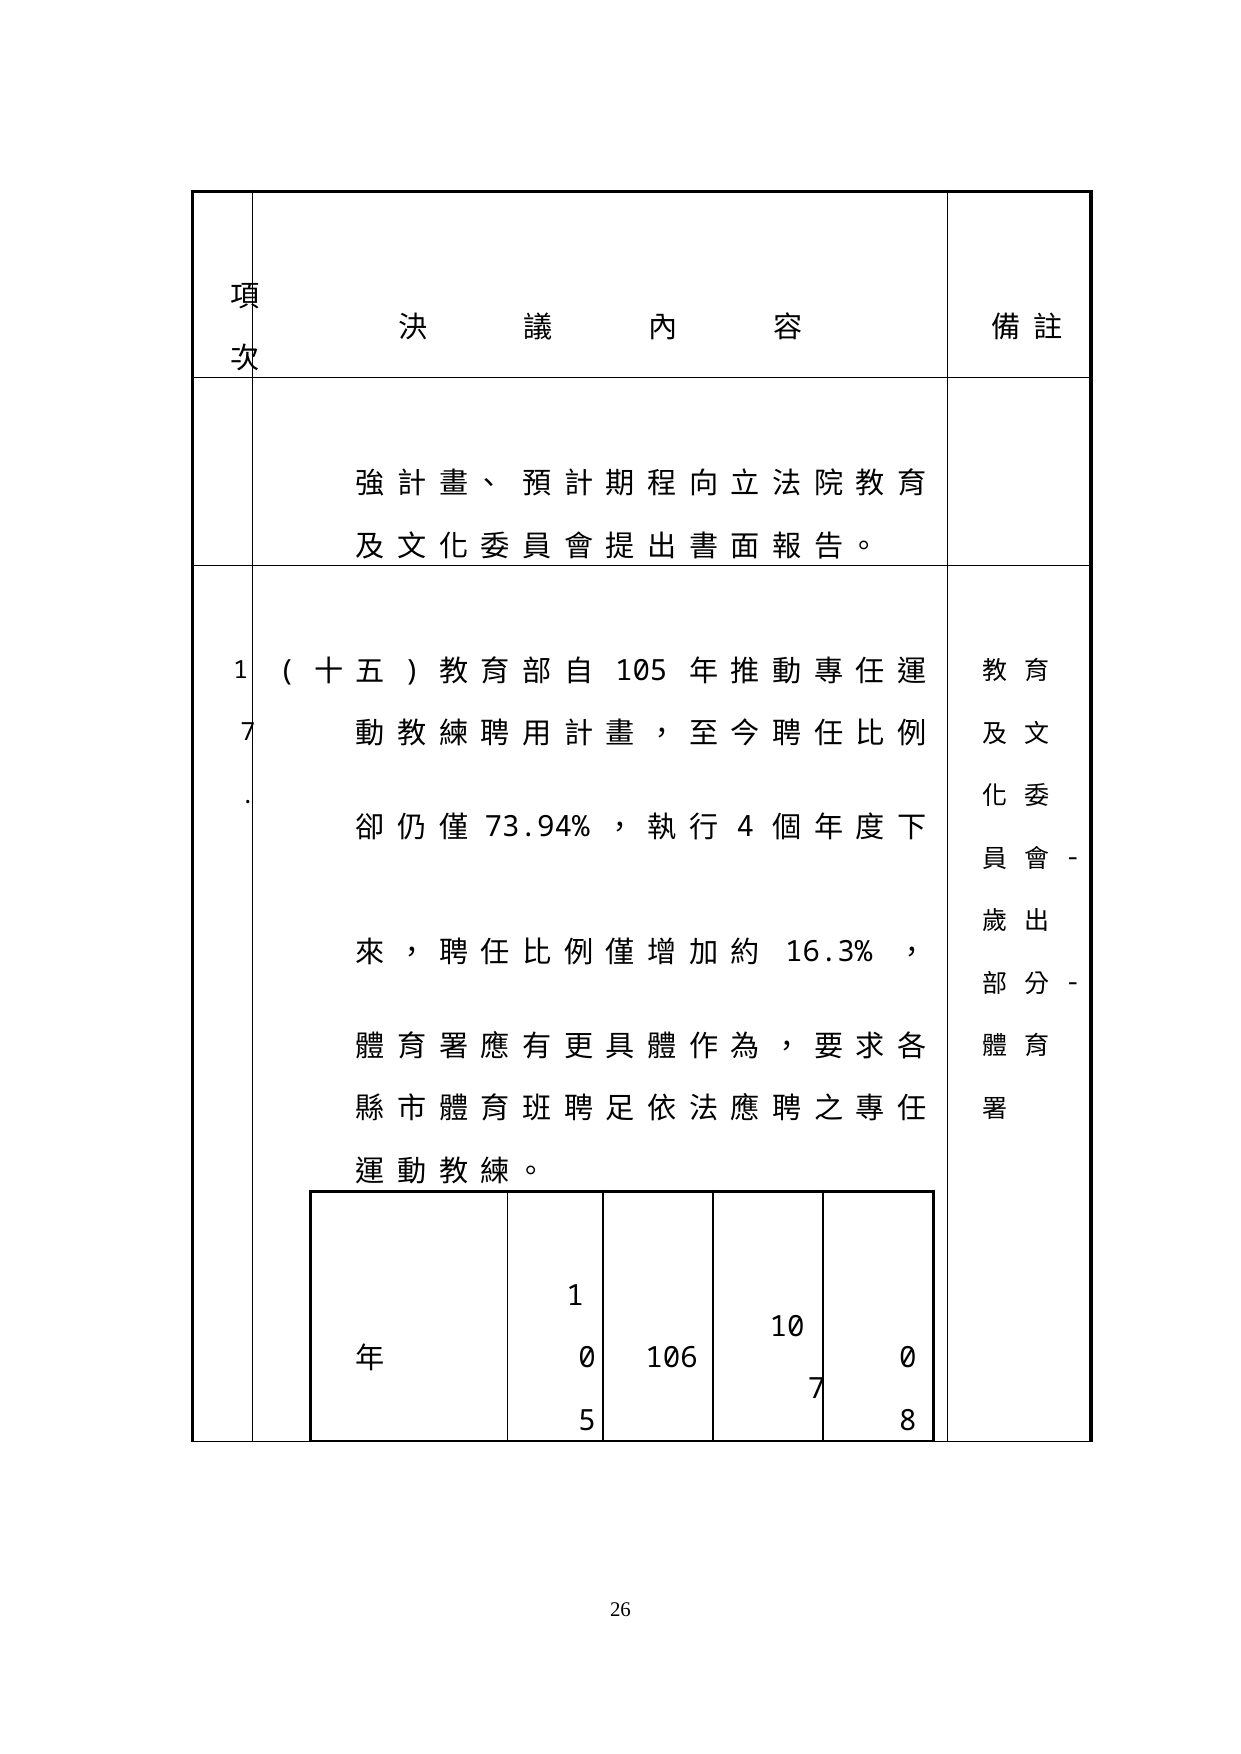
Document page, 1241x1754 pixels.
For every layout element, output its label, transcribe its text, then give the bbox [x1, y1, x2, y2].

table_header 08 [824, 1193, 932, 1439]
table_cell 強計畫、預計期程向立法院教育及文化委員會提出書面報告。 [253, 378, 947, 564]
table_cell 教育及文化委員會-歲出部分-體育署 [948, 566, 1089, 1441]
table_cell [948, 378, 1089, 564]
table_header 106 [604, 1193, 712, 1439]
table_header 107 [714, 1193, 822, 1439]
table_header 決 議 內 容 [253, 193, 947, 377]
table_header 年 [312, 1193, 507, 1439]
table_header 105 [508, 1193, 602, 1439]
table_header 備註 [948, 193, 1089, 377]
table_cell 17. [194, 566, 252, 1441]
table_cell 16. [194, 378, 252, 564]
table_cell (十五)教育部自105年推動專任運動教練聘用計畫，至今聘任比例卻仍僅73.94%，執行4個年度下來，聘任比例僅增加約16.3%，體育署應有更具體作為，要求各縣市體育班聘足依法應聘之專任運動教練。 [253, 566, 947, 1441]
table_header 項次 [194, 193, 252, 377]
